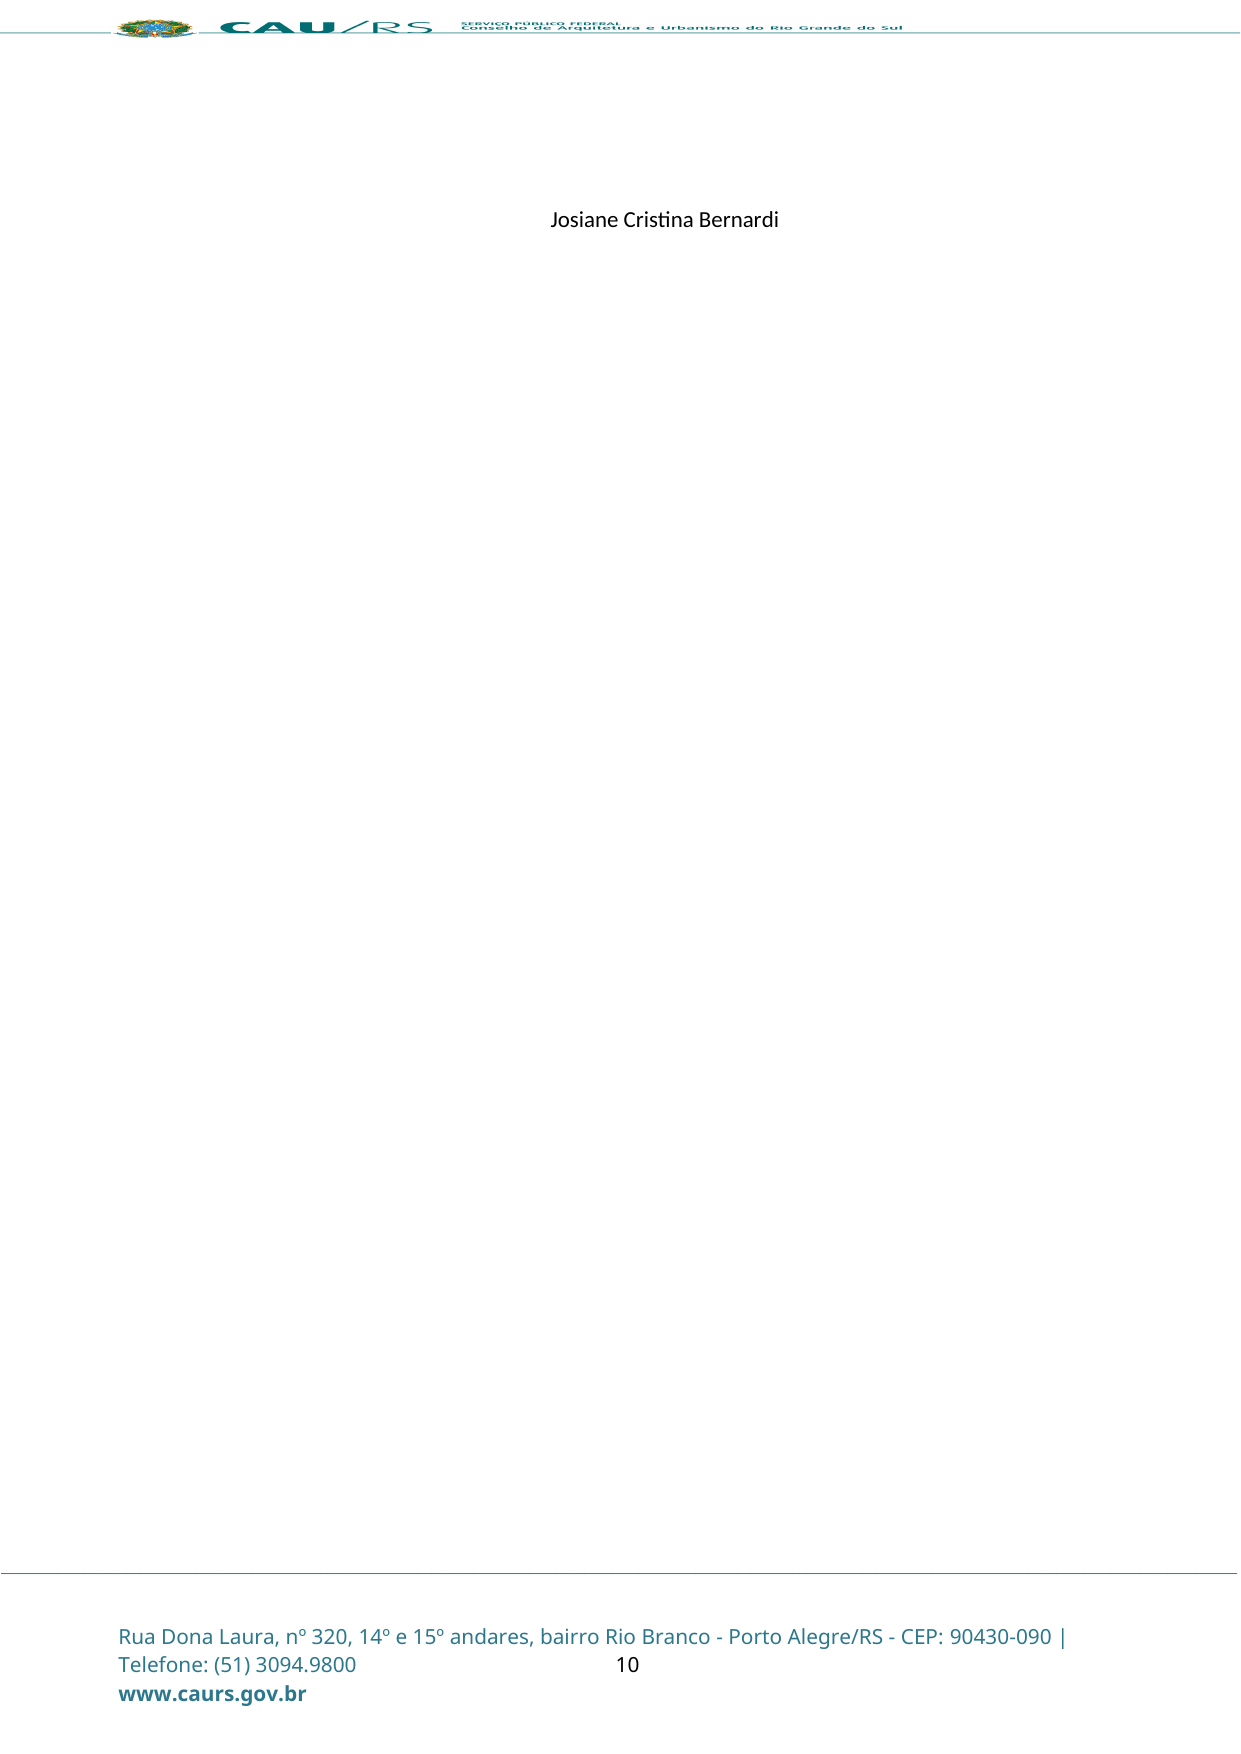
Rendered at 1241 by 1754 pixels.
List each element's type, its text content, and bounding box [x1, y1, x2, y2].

text Josiane Cristina Bernardi [177, 205, 1152, 233]
